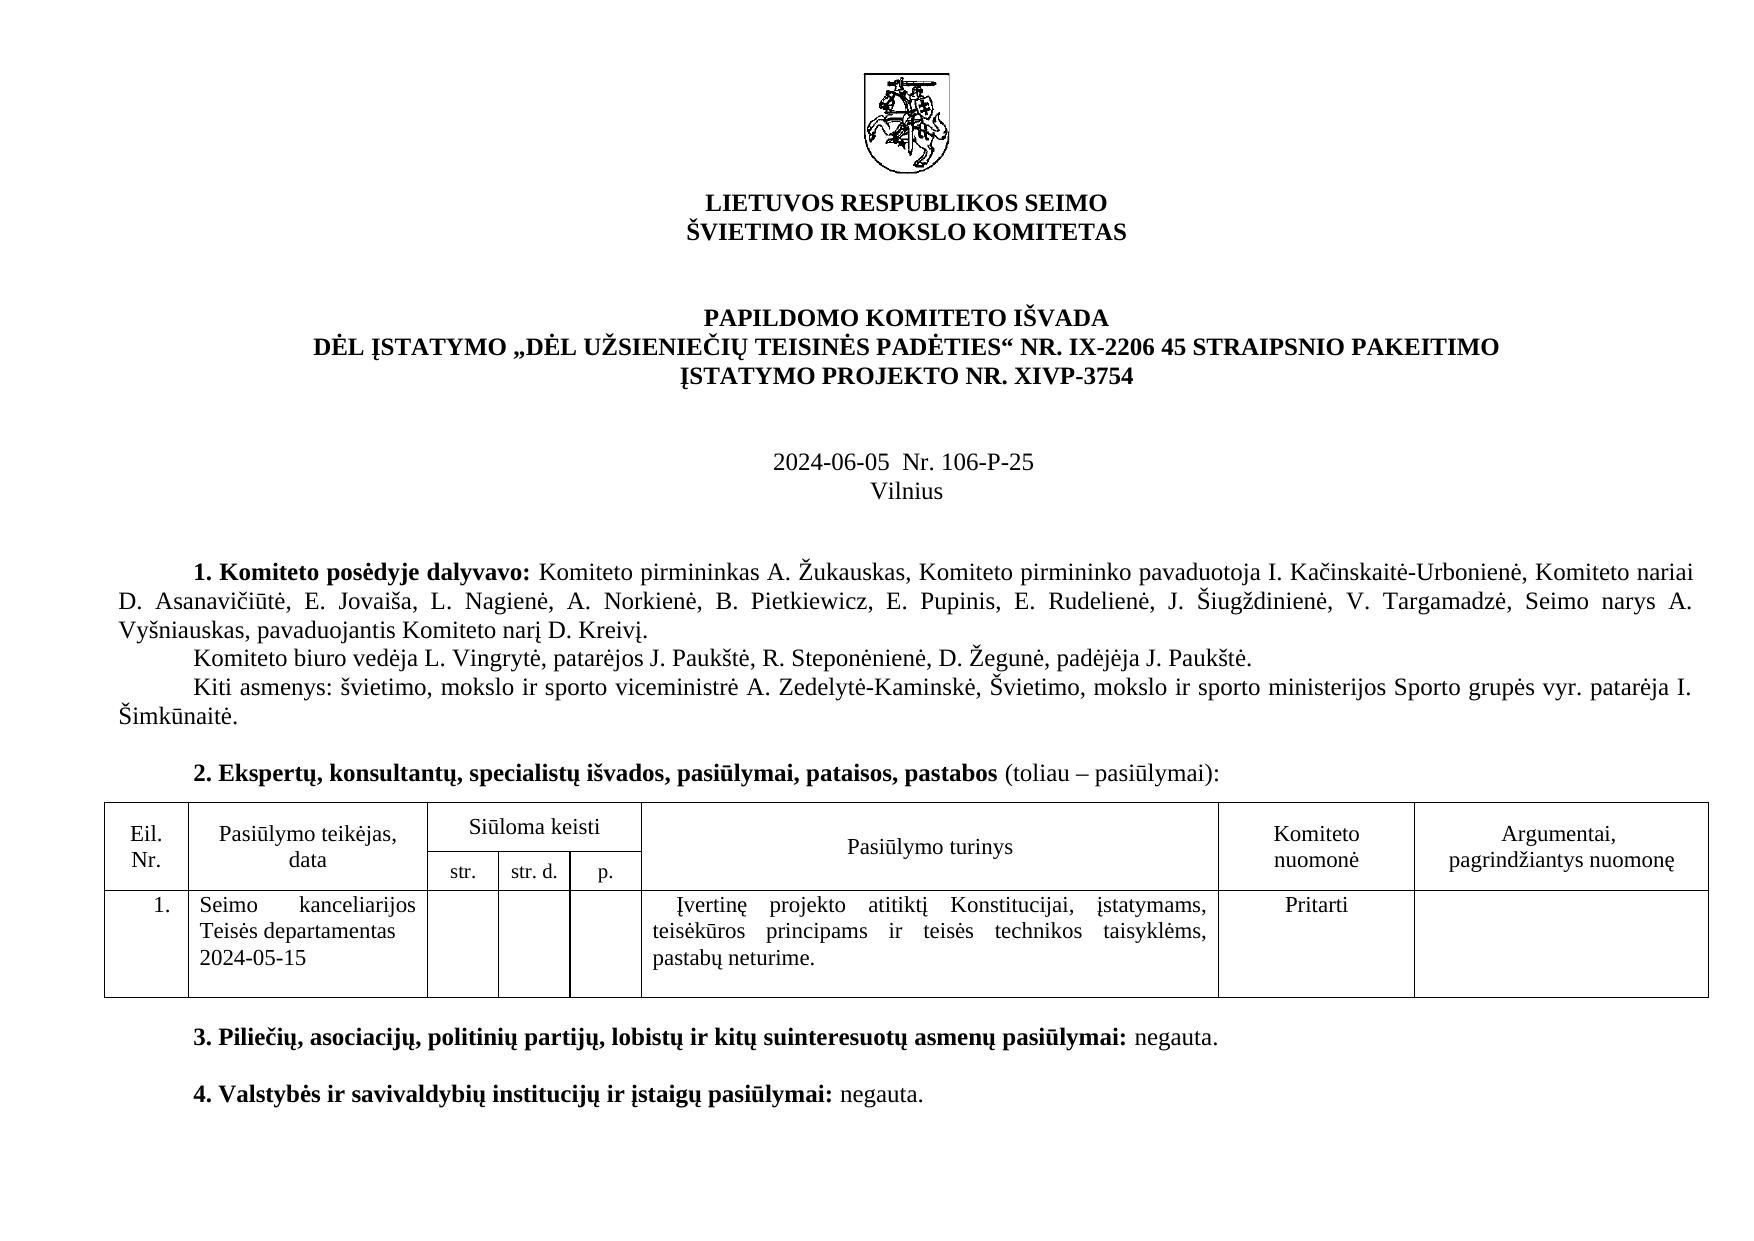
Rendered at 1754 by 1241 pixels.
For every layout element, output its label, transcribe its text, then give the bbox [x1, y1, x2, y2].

text ĮSTATYMo projekto nr. xivp-3754 [118, 361, 1695, 389]
table_header Komiteto nuomonė [1219, 803, 1414, 890]
table_header Eil. Nr. [105, 803, 188, 890]
subtitle 4. Valstybės ir savivaldybių institucijų ir įstaigų pasiūlymai: negauta. [118, 1079, 1695, 1108]
table_header Argumentai, pagrindžiantys nuomonę [1415, 803, 1708, 890]
table_cell [428, 891, 498, 997]
table_cell Įvertinę projekto atitiktį Konstitucijai, įstatymams, teisėkūros principams ir teisės technikos taisyklėms, pastabų neturime. [642, 891, 1218, 997]
text švietimo ir mokslo komitetas [118, 217, 1695, 246]
text 1. Komiteto posėdyje dalyvavo: Komiteto pirmininkas A. Žukauskas, Komiteto pirmininko pavaduotoja I. Kačinskaitė-Urbonienė, Komiteto nariai D. Asanavičiūtė, E. Jovaiša, L. Nagienė, A. Norkienė, B. Pietkiewicz, E. Pupinis, E. Rudelienė, J. Šiugždinienė, V. Targamadzė, Seimo narys A. Vyšniauskas, pavaduojantis Komiteto narį D. Kreivį. [118, 557, 1695, 643]
table_cell str. [428, 852, 498, 890]
table_cell Seimo kanceliarijos Teisės departamentas 2024-05-15 [189, 891, 427, 997]
table_cell p. [571, 852, 641, 890]
text 2024-06-05 Nr. 106-P-25 [118, 447, 1695, 476]
table_cell [499, 891, 569, 997]
table_cell [105, 891, 188, 997]
table_cell str. d. [499, 852, 569, 890]
text Komiteto biuro vedėja L. Vingrytė, patarėjos J. Paukštė, R. Steponėnienė, D. Žegunė, padėjėja J. Paukštė. [118, 643, 1695, 672]
text Kiti asmenys: švietimo, mokslo ir sporto viceministrė A. Zedelytė-Kaminskė, Švietimo, mokslo ir sporto ministerijos Sporto grupės vyr. patarėja I. Šimkūnaitė. [118, 672, 1695, 730]
table_cell [1415, 891, 1708, 997]
table_header Siūloma keisti [428, 803, 641, 851]
subtitle Papildomo KOMITETO IŠVADA [118, 303, 1695, 332]
text Vilnius [118, 476, 1695, 504]
subtitle 2. Ekspertų, konsultantų, specialistų išvados, pasiūlymai, pataisos, pastabos (toliau – pasiūlymai): [118, 758, 1695, 787]
text DĖL ĮSTATYMO „DĖL UŽSIENIEČIŲ TEISINĖS PADĖTIES“ NR. IX-2206 45 STRAIPSNIO PAKEITIMO [118, 332, 1695, 361]
table_header Pasiūlymo turinys [642, 803, 1218, 890]
table_cell Pritarti [1219, 891, 1414, 997]
table_header Pasiūlymo teikėjas, data [189, 803, 427, 890]
subtitle 3. Piliečių, asociacijų, politinių partijų, lobistų ir kitų suinteresuotų asmenų pasiūlymai: negauta. [118, 1022, 1695, 1051]
text LIETUVOS RESPUBLIKOS SEIMO [118, 188, 1695, 217]
table_cell [571, 891, 641, 997]
